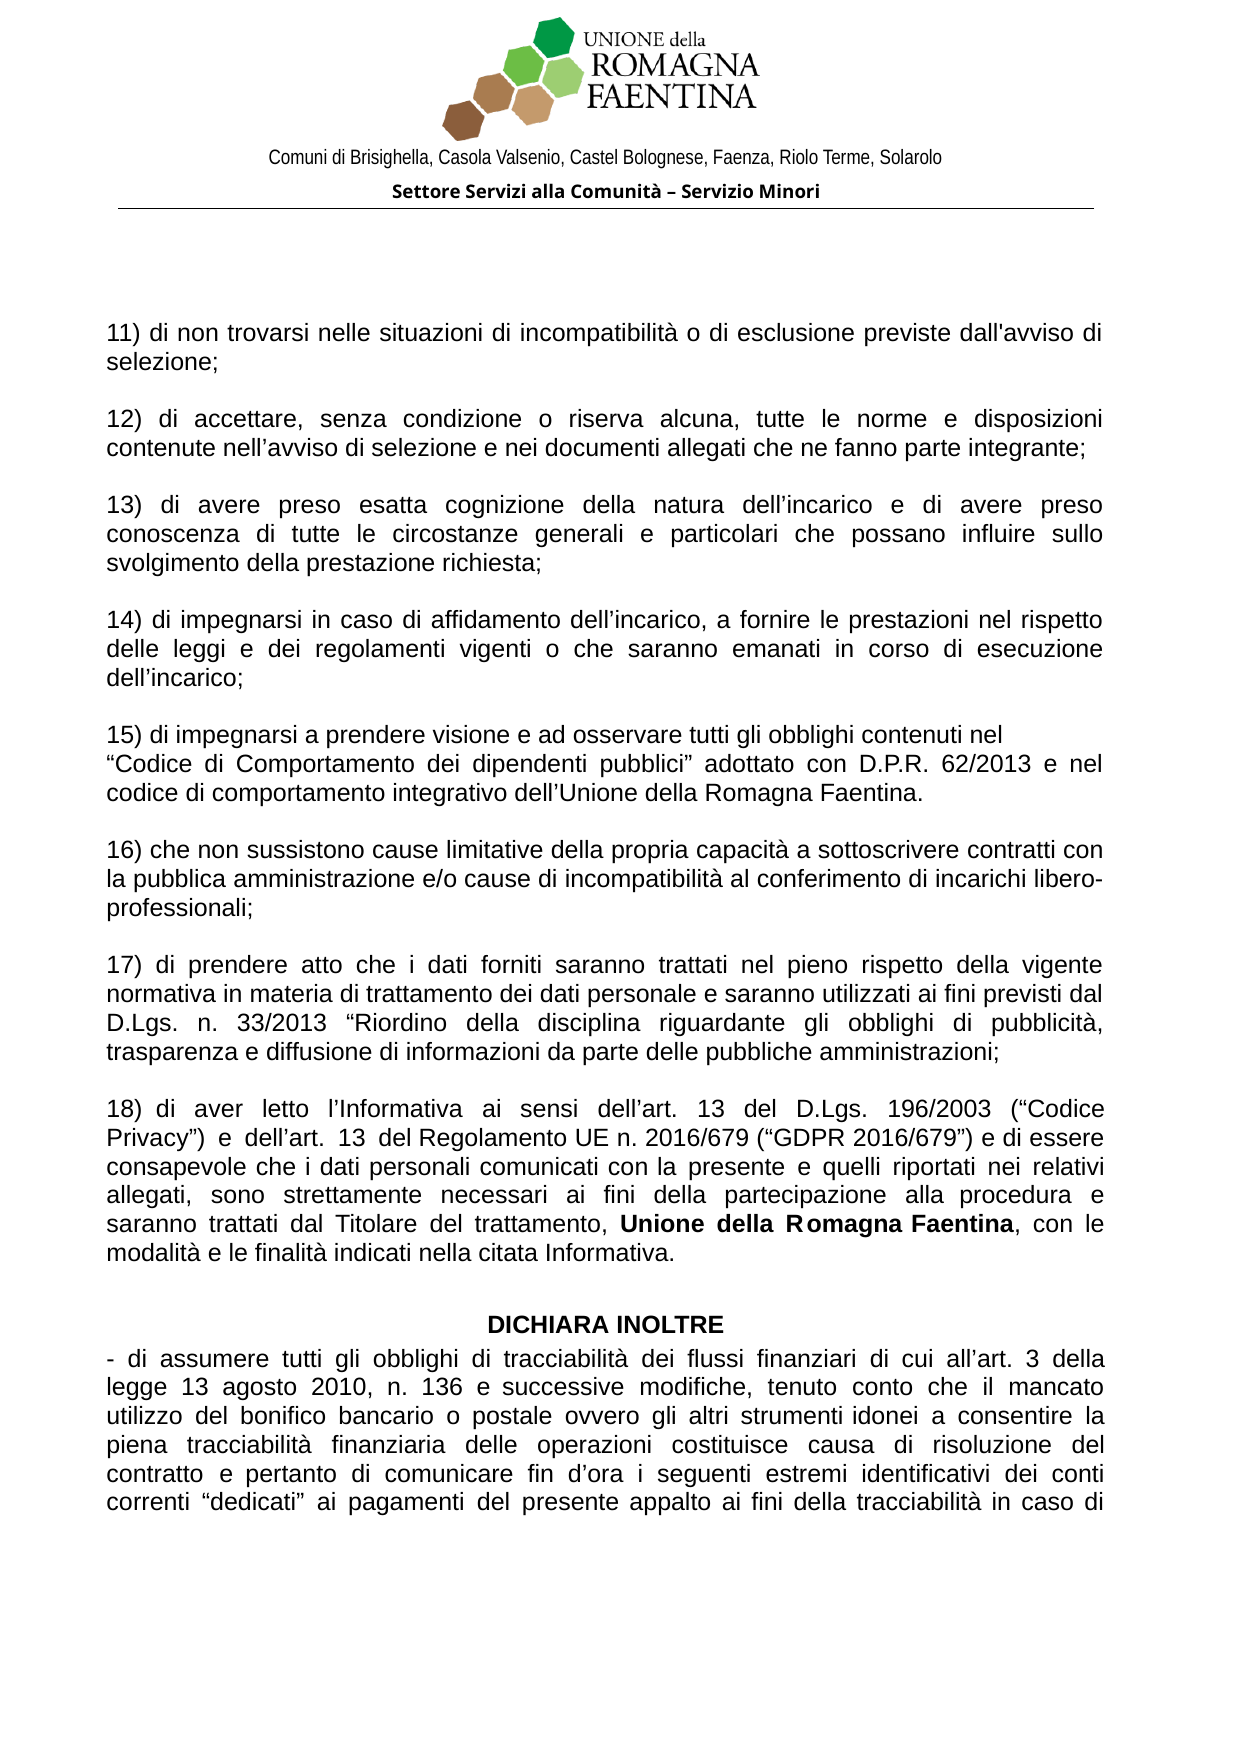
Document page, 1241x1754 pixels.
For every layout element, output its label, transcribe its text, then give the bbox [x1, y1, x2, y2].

picture [441, 16, 761, 142]
text 15) di impegnarsi a prendere visione e ad osservare tutti gli obblighi contenuti nel [106, 720, 1105, 749]
text 12) di accettare, senza condizione o riserva alcuna, tutte le norme e disposizioni contenute nell’avviso di selezione e nei documenti allegati che ne fanno parte integrante; [106, 404, 1105, 462]
text “Codice di Comportamento dei dipendenti pubblici” adottato con D.P.R. 62/2013 e nel codice di comportamento integrativo dell’Unione della Romagna Faentina. [106, 749, 1105, 807]
text 13) di avere preso esatta cognizione della natura dell’incarico e di avere preso conoscenza di tutte le circostanze generali e particolari che possano influire sullo svolgimento della prestazione richiesta; [106, 490, 1105, 577]
text DICHIARA INOLTRE [106, 1310, 1105, 1338]
text 17) di prendere atto che i dati forniti saranno trattati nel pieno rispetto della vigente normativa in materia di trattamento dei dati personale e saranno utilizzati ai fini previsti dal D.Lgs. n. 33/2013 “Riordino della disciplina riguardante gli obblighi di pubblicità, trasparenza e diffusione di informazioni da parte delle pubbliche amministrazioni; [106, 950, 1105, 1065]
text 14) di impegnarsi in caso di affidamento dell’incarico, a fornire le prestazioni nel rispetto delle leggi e dei regolamenti vigenti o che saranno emanati in corso di esecuzione dell’incarico; [106, 605, 1105, 692]
text 16) che non sussistono cause limitative della propria capacità a sottoscrivere contratti con la pubblica amministrazione e/o cause di incompatibilità al conferimento di incarichi libero-professionali; [106, 835, 1105, 922]
text - di assumere tutti gli obblighi di tracciabilità dei flussi finanziari di cui all’art. 3 della legge 13 agosto 2010, n. 136 e successive modifiche, tenuto conto che il mancato utilizzo del bonifico bancario o postale ovvero gli altri strumenti idonei a consentire la piena tracciabilità finanziaria delle operazioni costituisce causa di risoluzione del contratto e pertanto di comunicare fin d’ora i seguenti estremi identificativi dei conti correnti “dedicati” ai pagamenti del presente appalto ai fini della tracciabilità in caso di [106, 1344, 1105, 1516]
text 18) di aver letto l’Informativa ai sensi dell’art. 13 del D.Lgs. 196/2003 (“Codice Privacy”) e dell’art. 13 del Regolamento UE n. 2016/679 (“GDPR 2016/679”) e di essere consapevole che i dati personali comunicati con la presente e quelli riportati nei relativi allegati, sono strettamente necessari ai fini della partecipazione alla procedura e saranno trattati dal Titolare del trattamento, Unione della Romagna Faentina, con le modalità e le finalità indicati nella citata Informativa. [106, 1094, 1105, 1267]
text 11) di non trovarsi nelle situazioni di incompatibilità o di esclusione previste dall'avviso di selezione; [106, 318, 1105, 375]
